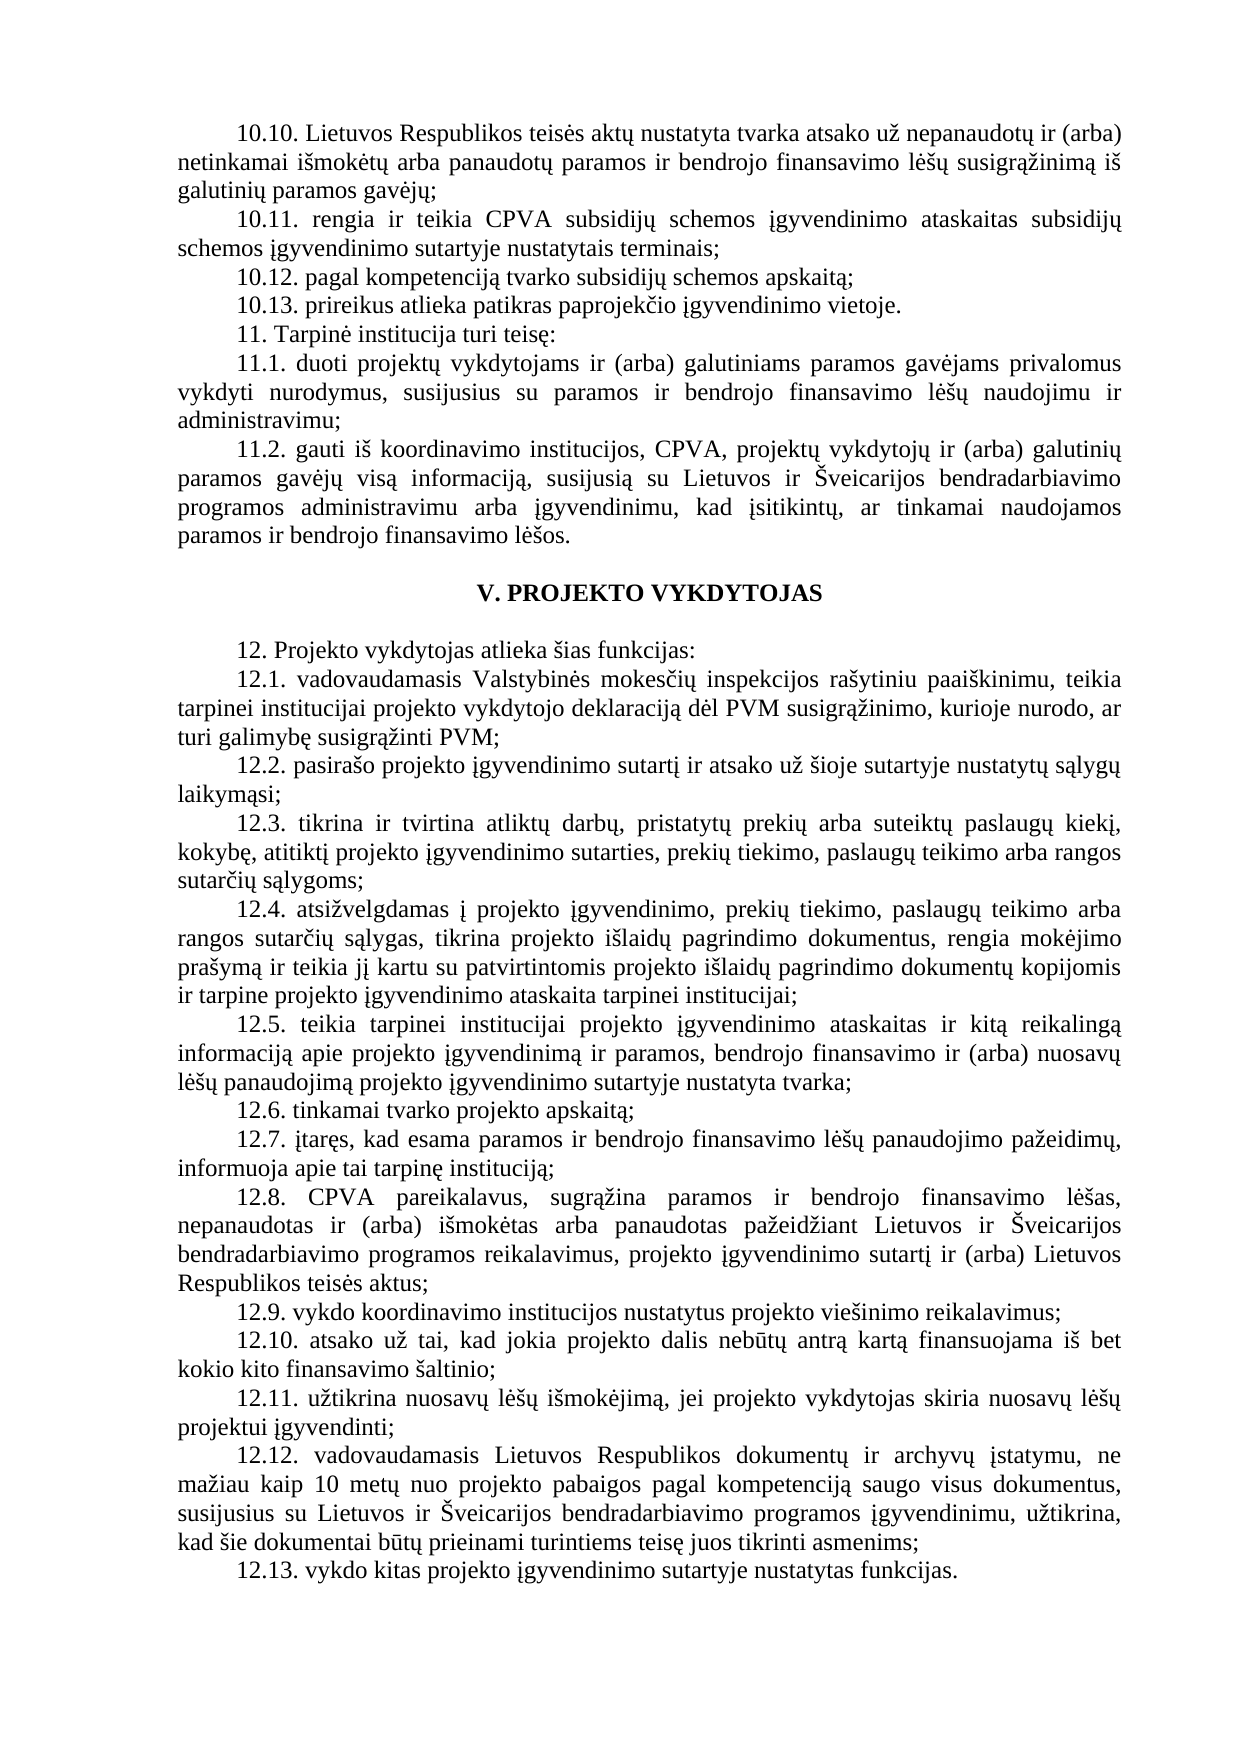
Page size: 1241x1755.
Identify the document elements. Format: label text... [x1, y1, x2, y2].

text 12.12. vadovaudamasis Lietuvos Respublikos dokumentų ir archyvų įstatymu, ne mažiau kaip 10 metų nuo projekto pabaigos pagal kompetenciją saugo visus dokumentus, susijusius su Lietuvos ir Šveicarijos bendradarbiavimo programos įgyvendinimu, užtikrina, kad šie dokumentai būtų prieinami turintiems teisę juos tikrinti asmenims; [177, 1441, 1122, 1556]
text 12.11. užtikrina nuosavų lėšų išmokėjimą, jei projekto vykdytojas skiria nuosavų lėšų projektui įgyvendinti; [177, 1383, 1122, 1441]
text 11.2. gauti iš koordinavimo institucijos, CPVA, projektų vykdytojų ir (arba) galutinių paramos gavėjų visą informaciją, susijusią su Lietuvos ir Šveicarijos bendradarbiavimo programos administravimu arba įgyvendinimu, kad įsitikintų, ar tinkamai naudojamos paramos ir bendrojo finansavimo lėšos. [177, 434, 1122, 549]
text 10.10. Lietuvos Respublikos teisės aktų nustatyta tvarka atsako už nepanaudotų ir (arba) netinkamai išmokėtų arba panaudotų paramos ir bendrojo finansavimo lėšų susigrąžinimą iš galutinių paramos gavėjų; [177, 118, 1122, 204]
text 12. Projekto vykdytojas atlieka šias funkcijas: [177, 636, 1122, 664]
text 12.1. vadovaudamasis Valstybinės mokesčių inspekcijos rašytiniu paaiškinimu, teikia tarpinei institucijai projekto vykdytojo deklaraciją dėl PVM susigrąžinimo, kurioje nurodo, ar turi galimybę susigrąžinti PVM; [177, 664, 1122, 751]
text 12.6. tinkamai tvarko projekto apskaitą; [177, 1096, 1122, 1124]
text 11. Tarpinė institucija turi teisę: [177, 319, 1122, 348]
text 12.5. teikia tarpinei institucijai projekto įgyvendinimo ataskaitas ir kitą reikalingą informaciją apie projekto įgyvendinimą ir paramos, bendrojo finansavimo ir (arba) nuosavų lėšų panaudojimą projekto įgyvendinimo sutartyje nustatyta tvarka; [177, 1009, 1122, 1096]
text 12.10. atsako už tai, kad jokia projekto dalis nebūtų antrą kartą finansuojama iš bet kokio kito finansavimo šaltinio; [177, 1326, 1122, 1383]
text 12.9. vykdo koordinavimo institucijos nustatytus projekto viešinimo reikalavimus; [177, 1297, 1122, 1326]
text 12.8. CPVA pareikalavus, sugrąžina paramos ir bendrojo finansavimo lėšas, nepanaudotas ir (arba) išmokėtas arba panaudotas pažeidžiant Lietuvos ir Šveicarijos bendradarbiavimo programos reikalavimus, projekto įgyvendinimo sutartį ir (arba) Lietuvos Respublikos teisės aktus; [177, 1182, 1122, 1297]
text 12.4. atsižvelgdamas į projekto įgyvendinimo, prekių tiekimo, paslaugų teikimo arba rangos sutarčių sąlygas, tikrina projekto išlaidų pagrindimo dokumentus, rengia mokėjimo prašymą ir teikia jį kartu su patvirtintomis projekto išlaidų pagrindimo dokumentų kopijomis ir tarpine projekto įgyvendinimo ataskaita tarpinei institucijai; [177, 894, 1122, 1009]
text 12.13. vykdo kitas projekto įgyvendinimo sutartyje nustatytas funkcijas. [177, 1556, 1122, 1584]
text 10.11. rengia ir teikia CPVA subsidijų schemos įgyvendinimo ataskaitas subsidijų schemos įgyvendinimo sutartyje nustatytais terminais; [177, 204, 1122, 262]
text 10.13. prireikus atlieka patikras paprojekčio įgyvendinimo vietoje. [177, 291, 1122, 319]
text 12.2. pasirašo projekto įgyvendinimo sutartį ir atsako už šioje sutartyje nustatytų sąlygų laikymąsi; [177, 751, 1122, 808]
text V. PROJEKTO VYKDYTOJAS [177, 578, 1122, 607]
text 10.12. pagal kompetenciją tvarko subsidijų schemos apskaitą; [177, 262, 1122, 291]
text 12.7. įtaręs, kad esama paramos ir bendrojo finansavimo lėšų panaudojimo pažeidimų, informuoja apie tai tarpinę instituciją; [177, 1124, 1122, 1182]
text 11.1. duoti projektų vykdytojams ir (arba) galutiniams paramos gavėjams privalomus vykdyti nurodymus, susijusius su paramos ir bendrojo finansavimo lėšų naudojimu ir administravimu; [177, 348, 1122, 434]
text 12.3. tikrina ir tvirtina atliktų darbų, pristatytų prekių arba suteiktų paslaugų kiekį, kokybę, atitiktį projekto įgyvendinimo sutarties, prekių tiekimo, paslaugų teikimo arba rangos sutarčių sąlygoms; [177, 808, 1122, 894]
